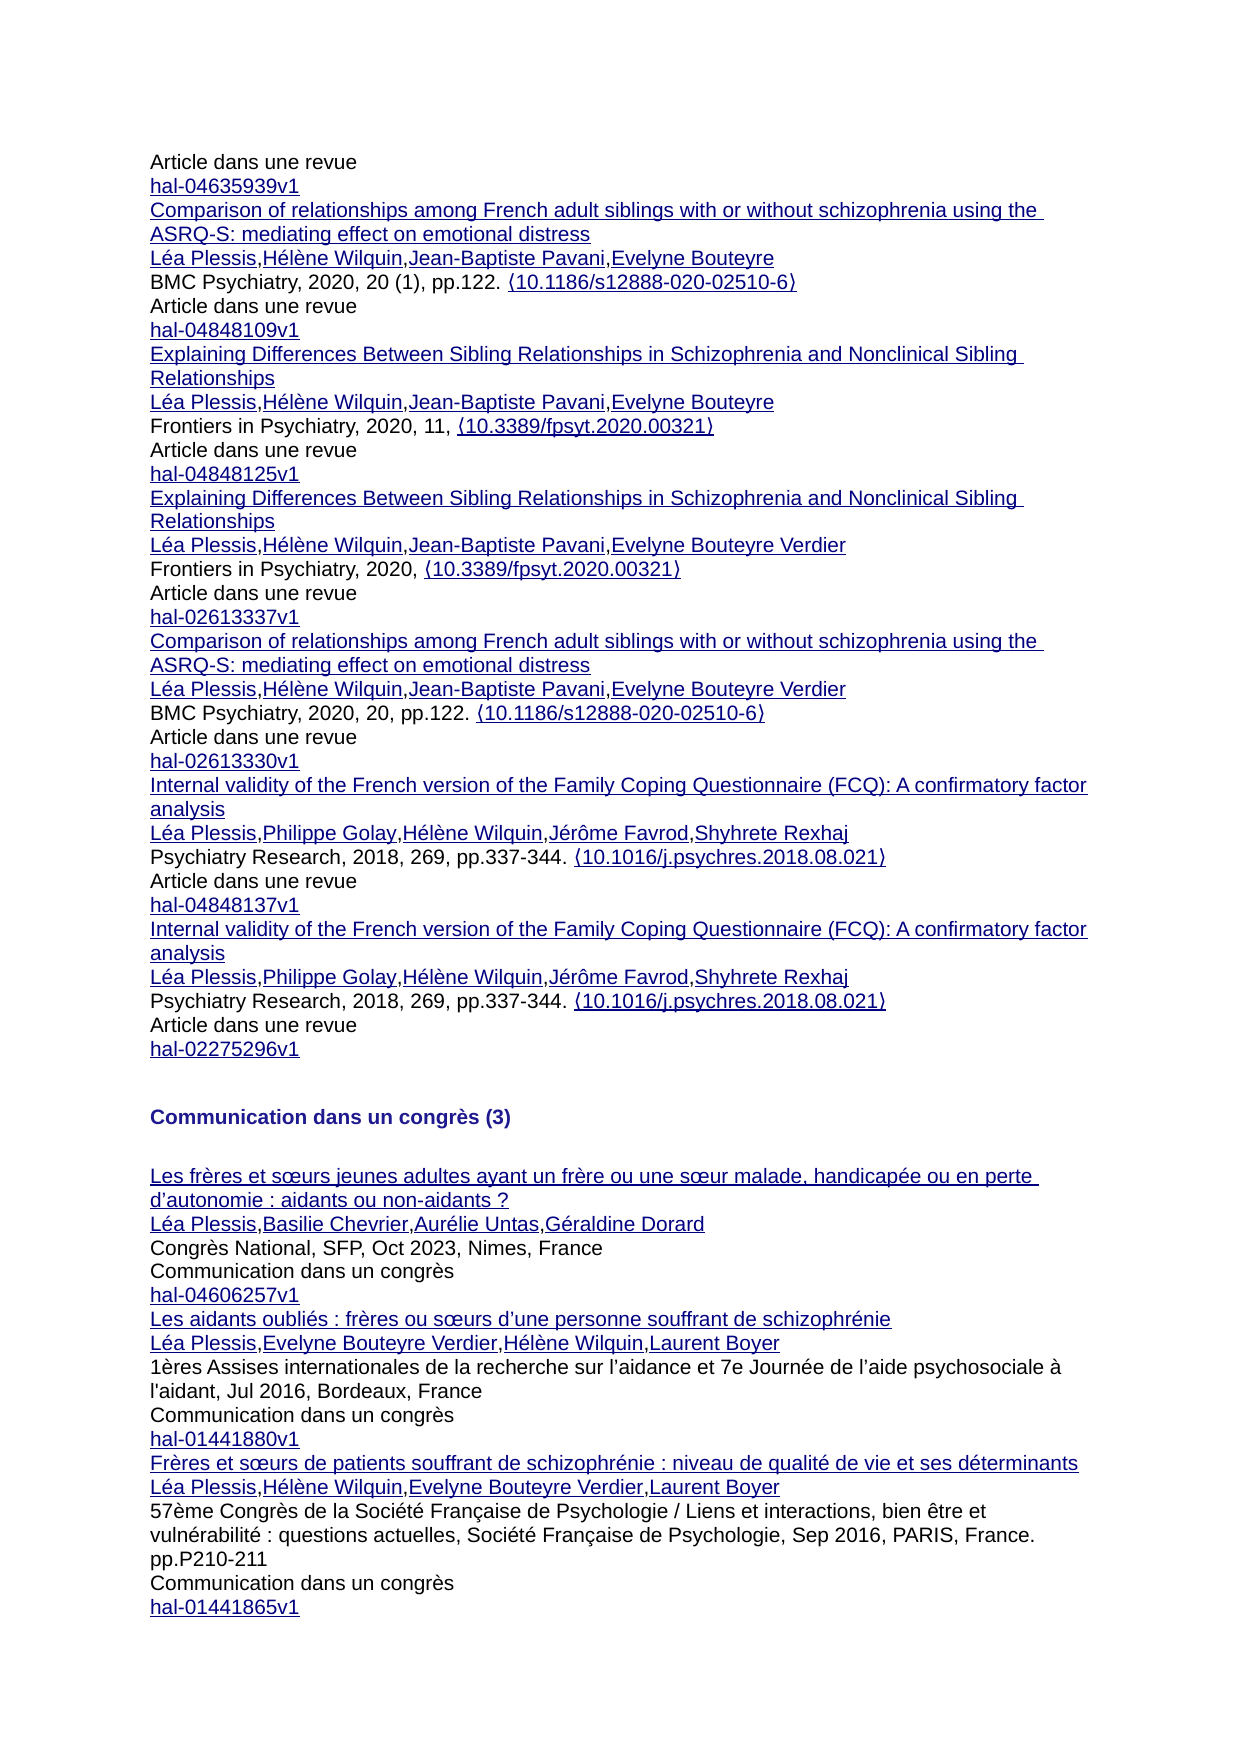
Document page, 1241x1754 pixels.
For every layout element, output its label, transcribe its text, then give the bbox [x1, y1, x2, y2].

table_cell Comparison of relationships among French adult siblings with or without schizophrenia using the ASRQ-S: mediating effect on emotional distress Léa Plessis,Hélène Wilquin,Jean-Baptiste Pavani,Evelyne Bouteyre BMC Psychiatry, 2020, 20 (1), pp.122. ⟨10.1186/s12888-020-02510-6⟩ Article dans une revue hal-04848109v1 [150, 198, 1090, 342]
table_cell Article dans une revue hal-04635939v1 [150, 150, 1090, 198]
table_cell Explaining Differences Between Sibling Relationships in Schizophrenia and Nonclinical Sibling Relationships Léa Plessis,Hélène Wilquin,Jean-Baptiste Pavani,Evelyne Bouteyre Frontiers in Psychiatry, 2020, 11, ⟨10.3389/fpsyt.2020.00321⟩ Article dans une revue hal-04848125v1 [150, 342, 1090, 485]
subtitle Communication dans un congrès (3) [150, 1105, 1090, 1129]
table_cell Internal validity of the French version of the Family Coping Questionnaire (FCQ): A confirmatory factor analysis Léa Plessis,Philippe Golay,Hélène Wilquin,Jérôme Favrod,Shyhrete Rexhaj Psychiatry Research, 2018, 269, pp.337-344. ⟨10.1016/j.psychres.2018.08.021⟩ Article dans une revue hal-02275296v1 [150, 917, 1090, 1060]
table_cell Internal validity of the French version of the Family Coping Questionnaire (FCQ): A confirmatory factor analysis Léa Plessis,Philippe Golay,Hélène Wilquin,Jérôme Favrod,Shyhrete Rexhaj Psychiatry Research, 2018, 269, pp.337-344. ⟨10.1016/j.psychres.2018.08.021⟩ Article dans une revue hal-04848137v1 [150, 773, 1090, 917]
table_cell Explaining Differences Between Sibling Relationships in Schizophrenia and Nonclinical Sibling Relationships Léa Plessis,Hélène Wilquin,Jean-Baptiste Pavani,Evelyne Bouteyre Verdier Frontiers in Psychiatry, 2020, ⟨10.3389/fpsyt.2020.00321⟩ Article dans une revue hal-02613337v1 [150, 485, 1090, 629]
table_cell Comparison of relationships among French adult siblings with or without schizophrenia using the ASRQ-S: mediating effect on emotional distress Léa Plessis,Hélène Wilquin,Jean-Baptiste Pavani,Evelyne Bouteyre Verdier BMC Psychiatry, 2020, 20, pp.122. ⟨10.1186/s12888-020-02510-6⟩ Article dans une revue hal-02613330v1 [150, 629, 1090, 773]
table_header Les frères et sœurs jeunes adultes ayant un frère ou une sœur malade, handicapée ou en perte d’autonomie : aidants ou non-aidants ? Léa Plessis,Basilie Chevrier,Aurélie Untas,Géraldine Dorard Congrès National, SFP, Oct 2023, Nimes, France Communication dans un congrès hal-04606257v1 [150, 1164, 1090, 1307]
table_cell Frères et sœurs de patients souffrant de schizophrénie : niveau de qualité de vie et ses déterminants Léa Plessis,Hélène Wilquin,Evelyne Bouteyre Verdier,Laurent Boyer 57ème Congrès de la Société Française de Psychologie / Liens et interactions, bien être et vulnérabilité : questions actuelles, Société Française de Psychologie, Sep 2016, PARIS, France. pp.P210-211 Communication dans un congrès hal-01441865v1 [150, 1451, 1090, 1619]
table_cell Les aidants oubliés : frères ou sœurs d’une personne souffrant de schizophrénie Léa Plessis,Evelyne Bouteyre Verdier,Hélène Wilquin,Laurent Boyer 1ères Assises internationales de la recherche sur l’aidance et 7e Journée de l’aide psychosociale à l'aidant, Jul 2016, Bordeaux, France Communication dans un congrès hal-01441880v1 [150, 1307, 1090, 1451]
